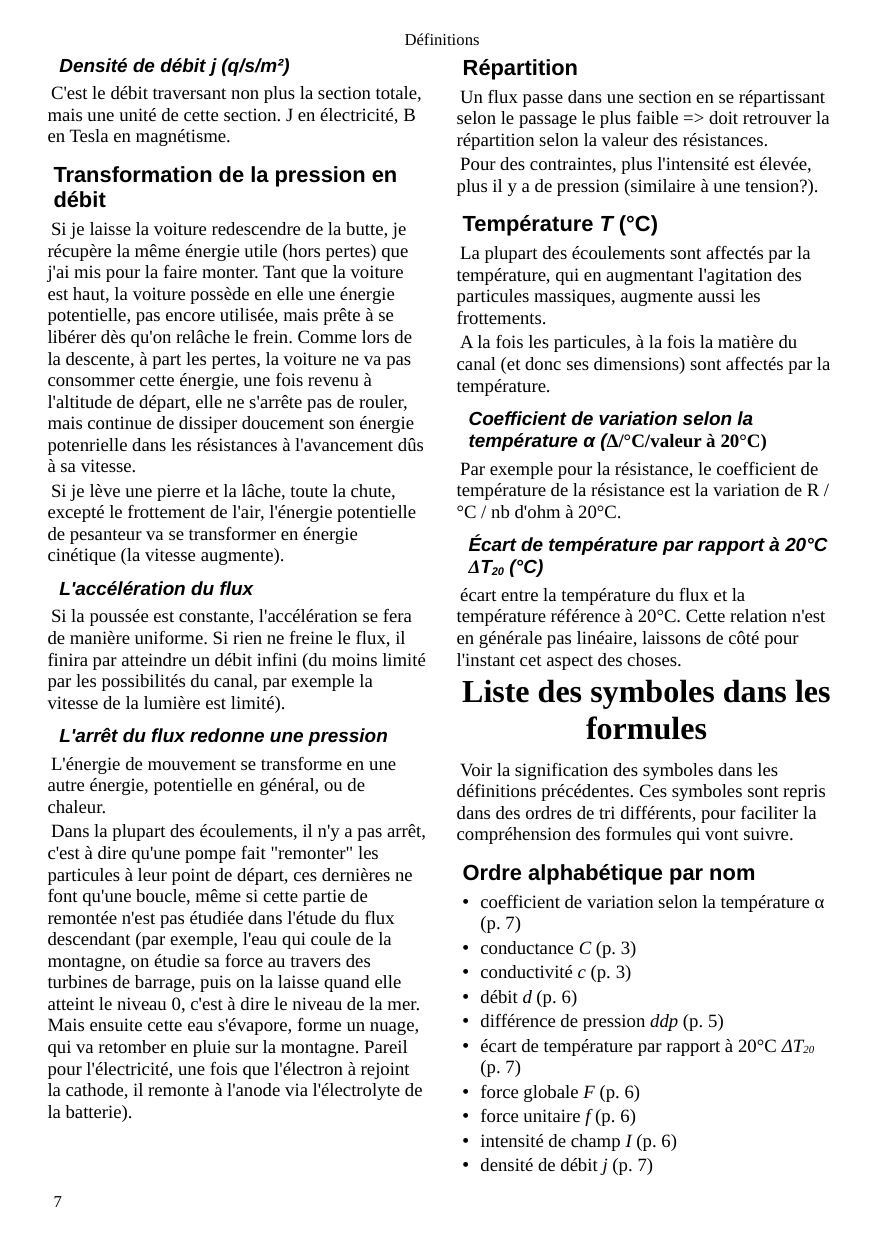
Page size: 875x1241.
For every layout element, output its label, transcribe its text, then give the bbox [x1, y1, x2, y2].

subtitle Ordre alphabétique par nom [462, 859, 836, 884]
list force unitaire f (p. 6) [462, 1105, 836, 1127]
subtitle L'accélération du flux [59, 578, 427, 599]
text C'est le débit traversant non plus la section totale, mais une unité de cette section. J en électricité, B en Tesla en magnétisme. [47, 82, 427, 147]
text Un flux passe dans une section en se répartissant selon le passage le plus faible => doit retrouver la répartition selon la valeur des résistances. [456, 86, 836, 150]
text L'énergie de mouvement se transforme en une autre énergie, potentielle en général, ou de chaleur. [47, 753, 427, 817]
list force globale F (p. 6) [462, 1081, 836, 1102]
list intensité de champ I (p. 6) [462, 1129, 836, 1151]
text A la fois les particules, à la fois la matière du canal (et donc ses dimensions) sont affectés par la température. [456, 331, 836, 396]
text Voir la signification des symboles dans les définitions précédentes. Ces symboles sont repris dans des ordres de tri différents, pour faciliter la compréhension des formules qui vont suivre. [456, 758, 836, 845]
text Dans la plupart des écoulements, il n'y a pas arrêt, c'est à dire qu'une pompe fait "remonter" les particules à leur point de départ, ces dernières ne font qu'une boucle, même si cette partie de remontée n'est pas étudiée dans l'étude du flux descendant (par exemple, l'eau qui coule de la montagne, on étudie sa force au travers des turbines de barrage, puis on la laisse quand elle atteint le niveau 0, c'est à dire le niveau de la mer. Mais ensuite cette eau s'évapore, forme un nuage, qui va retomber en pluie sur la montagne. Pareil pour l'électricité, une fois que l'électron à rejoint la cathode, il remonte à l'anode via l'électrolyte de la batterie). [47, 820, 427, 1122]
list coefficient de variation selon la température α (p. 7) [462, 891, 836, 934]
list débit d (p. 6) [462, 986, 836, 1007]
list écart de température par rapport à 20°C ΔT20 (p. 7) [462, 1034, 836, 1078]
list conductivité c (p. 3) [462, 961, 836, 983]
text Si je lève une pierre et la lâche, toute la chute, excepté le frottement de l'air, l'énergie potentielle de pesanteur va se transformer en énergie cinétique (la vitesse augmente). [47, 480, 427, 566]
subtitle L'arrêt du flux redonne une pression [59, 725, 427, 747]
subtitle Température T (°C) [462, 211, 836, 236]
subtitle Densité de débit j (q/s/m²) [59, 54, 427, 76]
subtitle Liste des symboles dans les formules [456, 673, 836, 747]
list conductance C (p. 3) [462, 937, 836, 958]
text Si la poussée est constante, l'accélération se fera de manière uniforme. Si rien ne freine le flux, il finira par atteindre un débit infini (du moins limité par les possibilités du canal, par exemple la vitesse de la lumière est limité). [47, 605, 427, 713]
subtitle Transformation de la pression en débit [53, 162, 427, 212]
text Pour des contraintes, plus l'intensité est élevée, plus il y a de pression (similaire à une tension?). [456, 153, 836, 196]
list différence de pression ddp (p. 5) [462, 1010, 836, 1032]
text écart entre la température du flux et la température référence à 20°C. Cette relation n'est en générale pas linéaire, laissons de côté pour l'instant cet aspect des choses. [456, 584, 836, 670]
list densité de débit j (p. 6) [462, 1154, 836, 1176]
text La plupart des écoulements sont affectés par la température, qui en augmentant l'agitation des particules massiques, augmente aussi les frottements. [456, 242, 836, 328]
subtitle Répartition [462, 54, 836, 80]
subtitle Écart de température par rapport à 20°C ΔT20 (°C) [468, 534, 836, 578]
text Par exemple pour la résistance, le coefficient de température de la résistance est la variation de R / °C / nb d'ohm à 20°C. [456, 458, 836, 522]
text Si je laisse la voiture redescendre de la butte, je récupère la même énergie utile (hors pertes) que j'ai mis pour la faire monter. Tant que la voiture est haut, la voiture possède en elle une énergie potentielle, pas encore utilisée, mais prête à se libérer dès qu'on relâche le frein. Comme lors de la descente, à part les pertes, la voiture ne va pas consommer cette énergie, une fois revenu à l'altitude de départ, elle ne s'arrête pas de rouler, mais continue de dissiper doucement son énergie potenrielle dans les résistances à l'avancement dûs à sa vitesse. [47, 218, 427, 477]
subtitle Coefficient de variation selon la température α (Δ/°C/valeur à 20°C) [468, 408, 836, 452]
